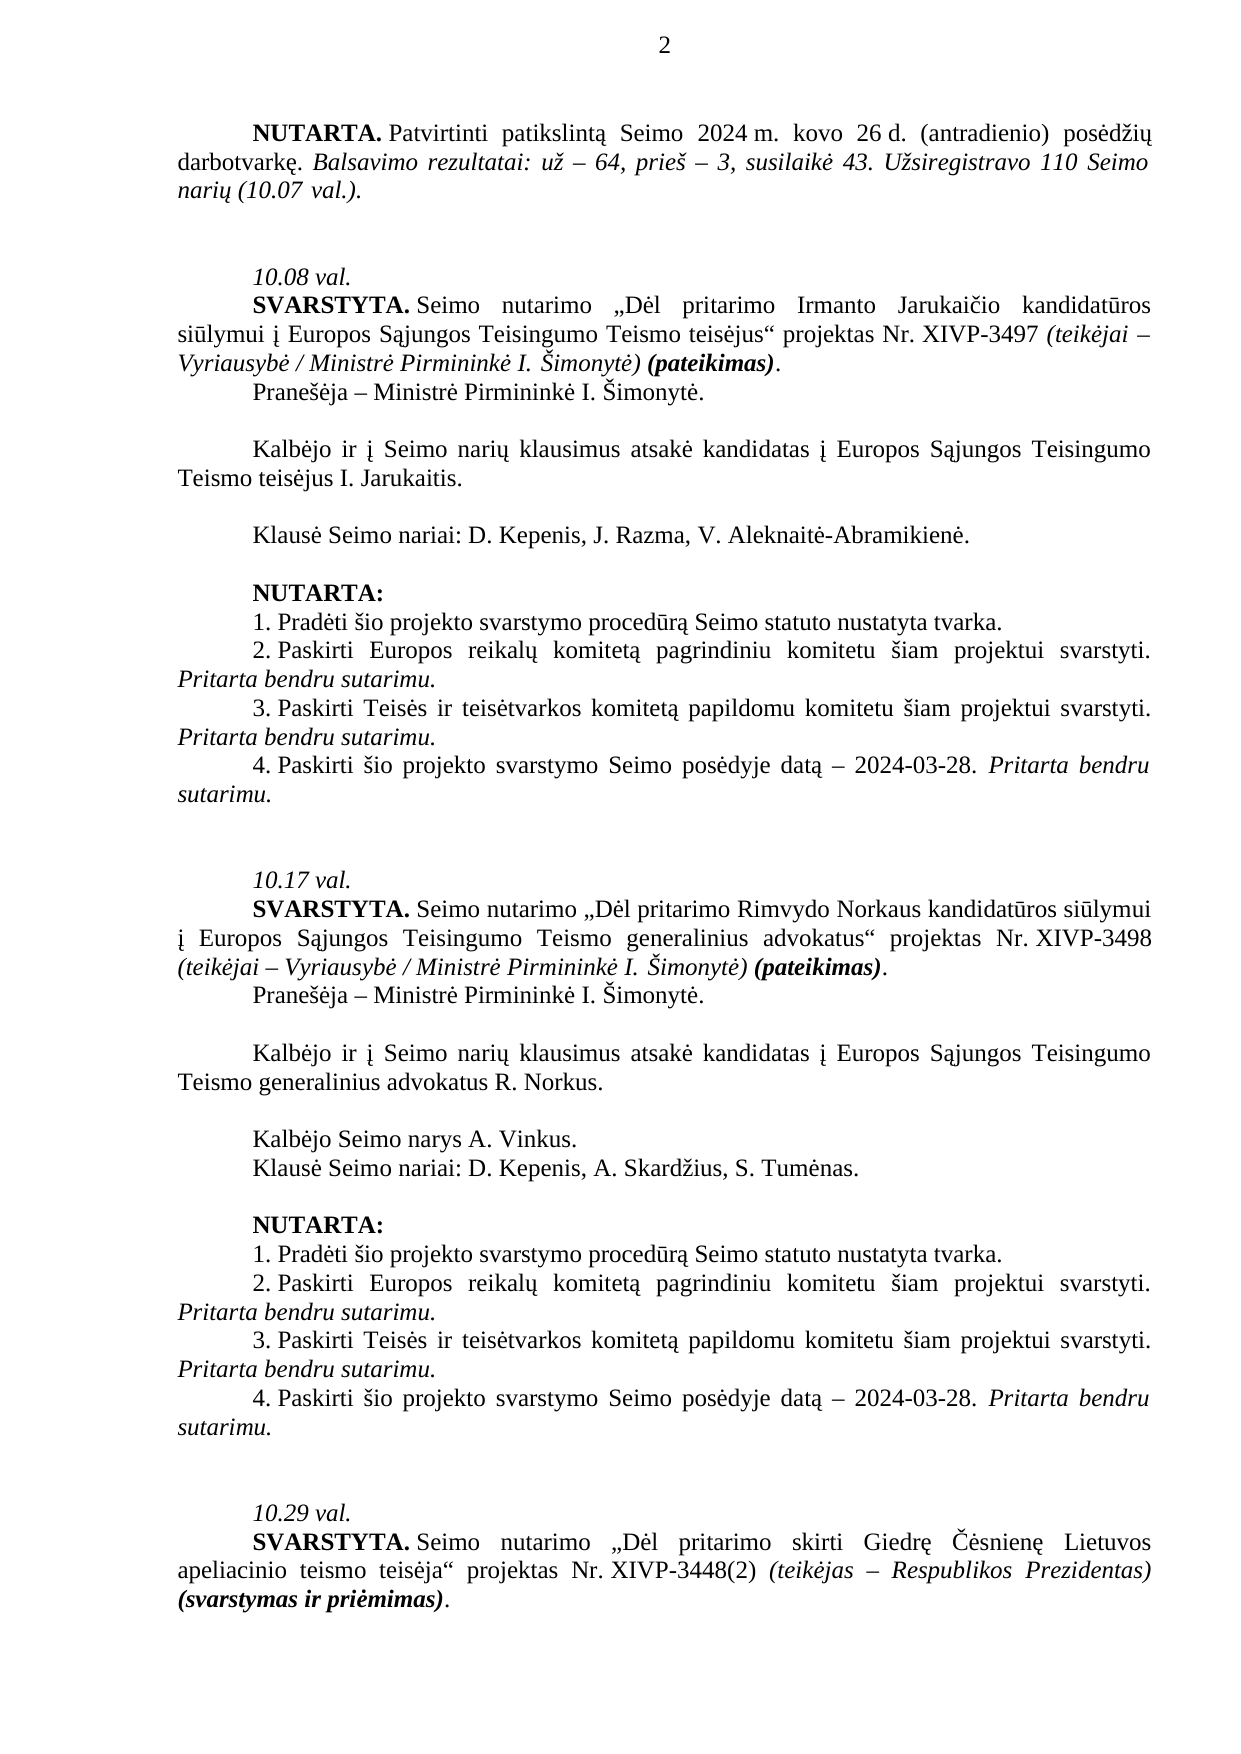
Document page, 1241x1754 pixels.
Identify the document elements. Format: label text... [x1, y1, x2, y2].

text SVARSTYTA. Seimo nutarimo „Dėl pritarimo Rimvydo Norkaus kandidatūros siūlymui į Europos Sąjungos Teisingumo Teismo generalinius advokatus“ projektas Nr. XIVP-3498 (teikėjai – Vyriausybė / Ministrė Pirmininkė I. Šimonytė) (pateikimas). [177, 894, 1152, 981]
text 10.29 val. [177, 1498, 1152, 1527]
text Pranešėja – Ministrė Pirmininkė I. Šimonytė. [177, 377, 1152, 406]
text Kalbėjo ir į Seimo narių klausimus atsakė kandidatas į Europos Sąjungos Teisingumo Teismo teisėjus I. Jarukaitis. [177, 434, 1152, 492]
text Kalbėjo Seimo narys A. Vinkus. [177, 1124, 1152, 1153]
text Klausė Seimo nariai: D. Kepenis, J. Razma, V. Aleknaitė-Abramikienė. [177, 521, 1152, 549]
text NUTARTA: [177, 578, 1152, 607]
text 4. Paskirti šio projekto svarstymo Seimo posėdyje datą – 2024-03-28. Pritarta bendru sutarimu. [177, 1383, 1152, 1441]
text 3. Paskirti Teisės ir teisėtvarkos komitetą papildomu komitetu šiam projektui svarstyti. Pritarta bendru sutarimu. [177, 693, 1152, 751]
text NUTARTA: [177, 1211, 1152, 1239]
text Klausė Seimo nariai: D. Kepenis, A. Skardžius, S. Tumėnas. [177, 1153, 1152, 1182]
text 2. Paskirti Europos reikalų komitetą pagrindiniu komitetu šiam projektui svarstyti. Pritarta bendru sutarimu. [177, 1268, 1152, 1326]
text 2. Paskirti Europos reikalų komitetą pagrindiniu komitetu šiam projektui svarstyti. Pritarta bendru sutarimu. [177, 636, 1152, 693]
text 1. Pradėti šio projekto svarstymo procedūrą Seimo statuto nustatyta tvarka. [177, 1239, 1152, 1268]
text 3. Paskirti Teisės ir teisėtvarkos komitetą papildomu komitetu šiam projektui svarstyti. Pritarta bendru sutarimu. [177, 1326, 1152, 1383]
text Pranešėja – Ministrė Pirmininkė I. Šimonytė. [177, 981, 1152, 1009]
text 10.08 val. [177, 262, 1152, 291]
text NUTARTA. Patvirtinti patikslintą Seimo 2024 m. kovo 26 d. (antradienio) posėdžių darbotvarkę. Balsavimo rezultatai: už – 64, prieš – 3, susilaikė 43. Užsiregistravo 110 Seimo narių (10.07 val.). [177, 118, 1152, 204]
text SVARSTYTA. Seimo nutarimo „Dėl pritarimo Irmanto Jarukaičio kandidatūros siūlymui į Europos Sąjungos Teisingumo Teismo teisėjus“ projektas Nr. XIVP-3497 (teikėjai – Vyriausybė / Ministrė Pirmininkė I. Šimonytė) (pateikimas). [177, 291, 1152, 377]
text 4. Paskirti šio projekto svarstymo Seimo posėdyje datą – 2024-03-28. Pritarta bendru sutarimu. [177, 751, 1152, 808]
text SVARSTYTA. Seimo nutarimo „Dėl pritarimo skirti Giedrę Čėsnienę Lietuvos apeliacinio teismo teisėja“ projektas Nr. XIVP-3448(2) (teikėjas – Respublikos Prezidentas) (svarstymas ir priėmimas). [177, 1527, 1152, 1613]
text 10.17 val. [177, 866, 1152, 894]
text 1. Pradėti šio projekto svarstymo procedūrą Seimo statuto nustatyta tvarka. [177, 607, 1152, 636]
text Kalbėjo ir į Seimo narių klausimus atsakė kandidatas į Europos Sąjungos Teisingumo Teismo generalinius advokatus R. Norkus. [177, 1038, 1152, 1096]
